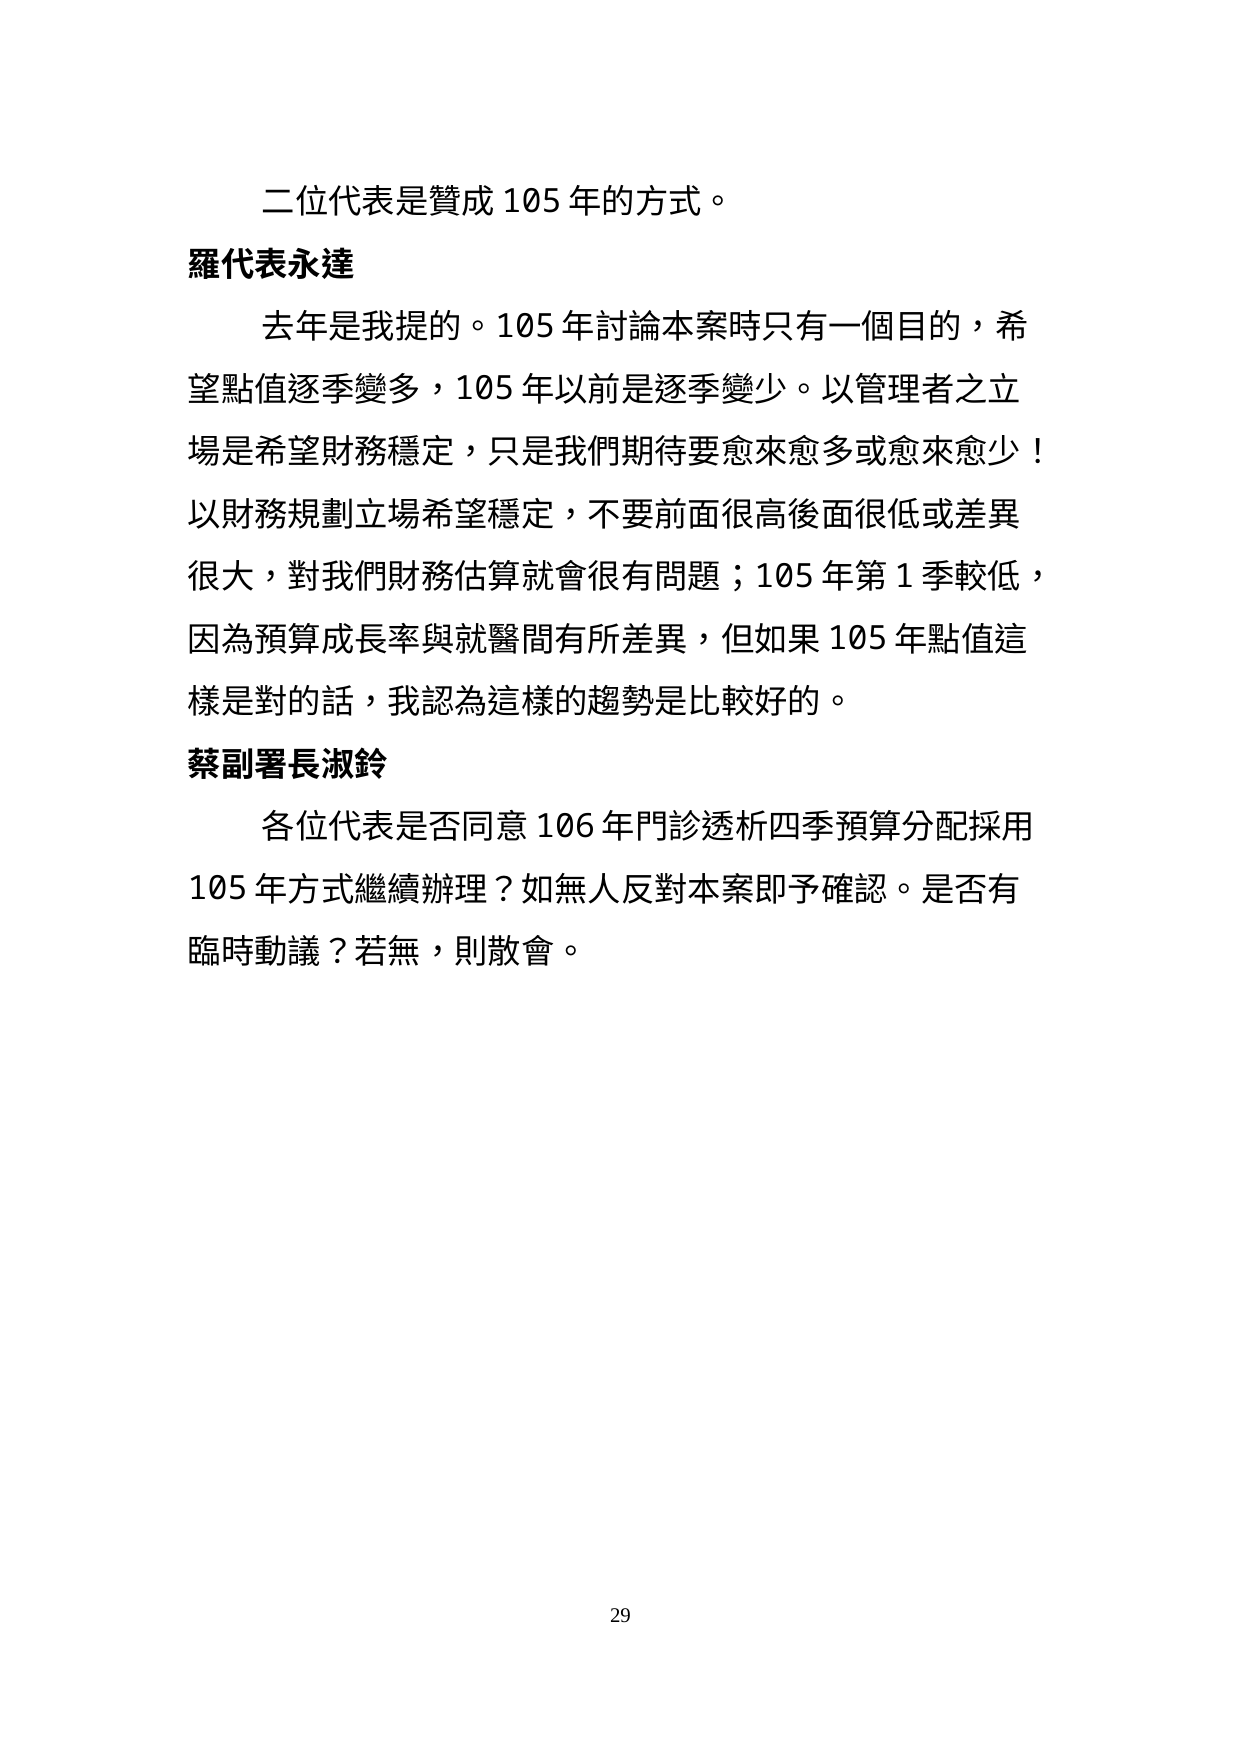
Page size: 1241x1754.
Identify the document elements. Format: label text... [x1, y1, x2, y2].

text 二位代表是贊成105年的方式。 [187, 157, 1053, 220]
text 羅代表永達 [187, 220, 1053, 282]
text 去年是我提的。105年討論本案時只有一個目的，希望點值逐季變多，105年以前是逐季變少。以管理者之立場是希望財務穩定，只是我們期待要愈來愈多或愈來愈少！以財務規劃立場希望穩定，不要前面很高後面很低或差異很大，對我們財務估算就會很有問題；105年第1季較低，因為預算成長率與就醫間有所差異，但如果105年點值這樣是對的話，我認為這樣的趨勢是比較好的。 [187, 282, 1053, 720]
text 蔡副署長淑鈴 [187, 720, 1053, 782]
text 各位代表是否同意106年門診透析四季預算分配採用105年方式繼續辦理？如無人反對本案即予確認。是否有臨時動議？若無，則散會。 [187, 782, 1053, 970]
